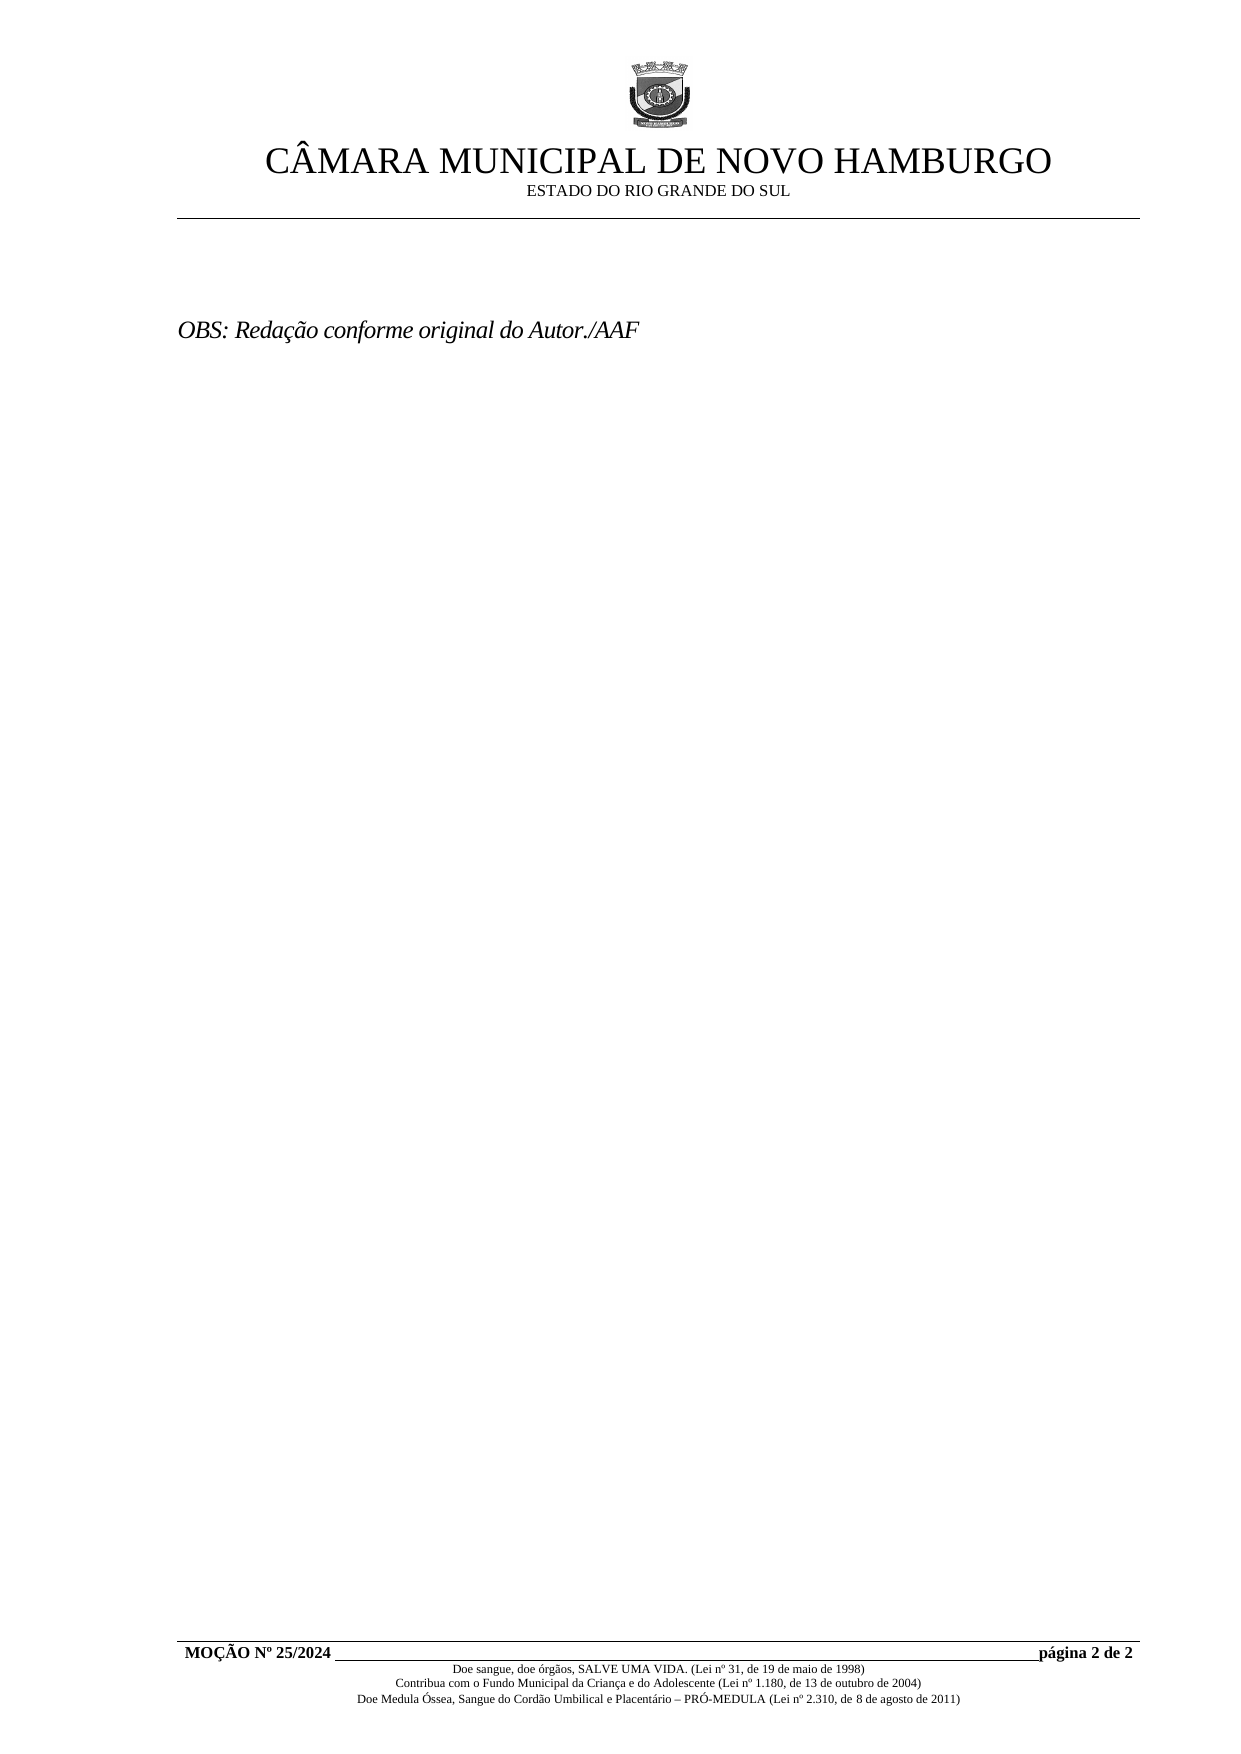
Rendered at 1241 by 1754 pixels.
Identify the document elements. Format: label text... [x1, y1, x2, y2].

text OBS: Redação conforme original do Autor./AAF [177, 316, 1140, 344]
